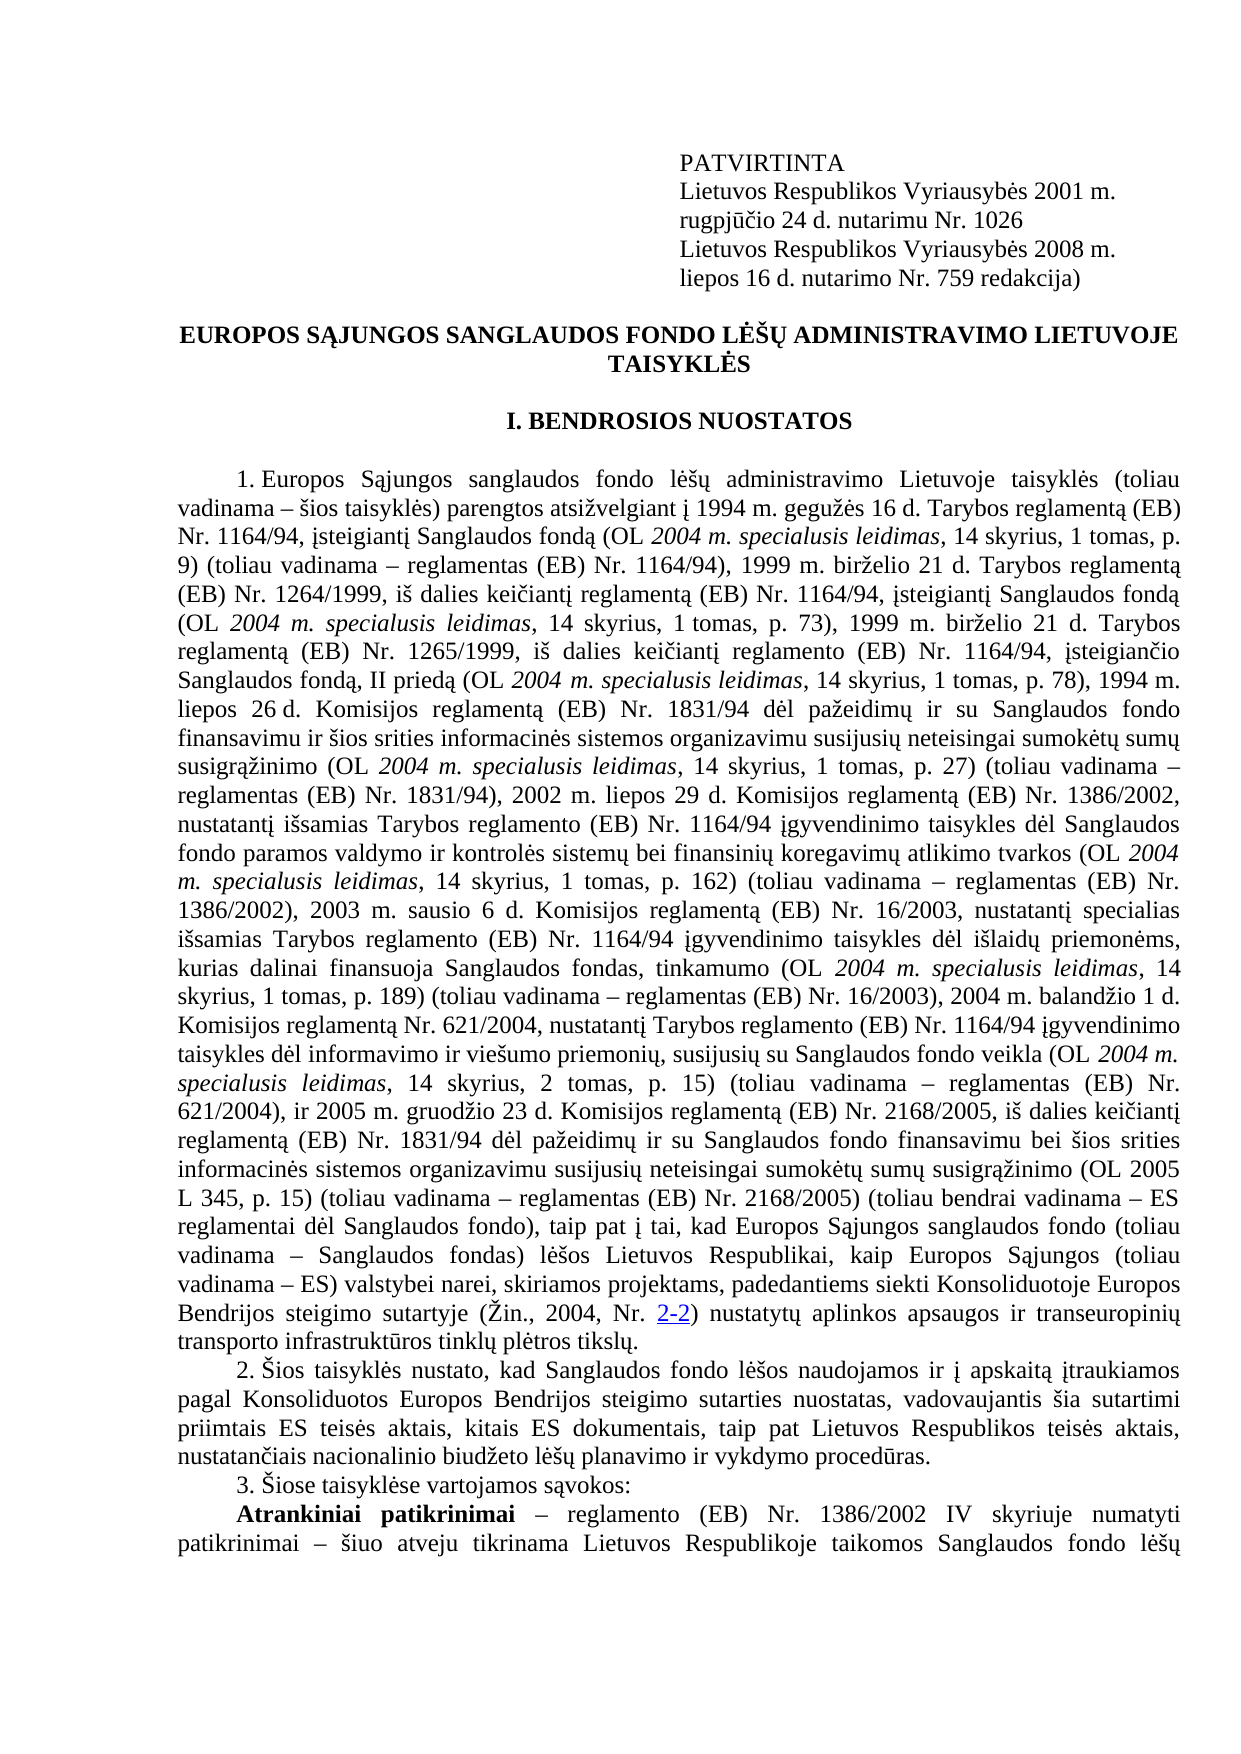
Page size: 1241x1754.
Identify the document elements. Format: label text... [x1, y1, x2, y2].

text I. BENDROSIOS NUOSTATOS [177, 406, 1181, 435]
text Atrankiniai patikrinimai – reglamento (EB) Nr. 1386/2002 IV skyriuje numatyti patikrinimai – šiuo atveju tikrinama Lietuvos Respublikoje taikomos Sanglaudos fondo lėšų [177, 1499, 1181, 1556]
text 2. Šios taisyklės nustato, kad Sanglaudos fondo lėšos naudojamos ir į apskaitą įtraukiamos pagal Konsoliduotos Europos Bendrijos steigimo sutarties nuostatas, vadovaujantis šia sutartimi priimtais ES teisės aktais, kitais ES dokumentais, taip pat Lietuvos Respublikos teisės aktais, nustatančiais nacionalinio biudžeto lėšų planavimo ir vykdymo procedūras. [177, 1355, 1181, 1470]
text Europos Sąjungos sanglaudos fondo lėšų administravimo Lietuvoje taisyklės [177, 320, 1181, 378]
text PATVIRTINTA [679, 148, 1181, 176]
text Lietuvos Respublikos Vyriausybės 2001 m. rugpjūčio 24 d. nutarimu Nr. 1026 [679, 176, 1181, 234]
text 3. Šiose taisyklėse vartojamos sąvokos: [177, 1470, 1181, 1499]
text 1. Europos Sąjungos sanglaudos fondo lėšų administravimo Lietuvoje taisyklės (toliau vadinama – šios taisyklės) parengtos atsižvelgiant į 1994 m. gegužės 16 d. Tarybos reglamentą (EB) Nr. 1164/94, įsteigiantį Sanglaudos fondą (OL 2004 m. specialusis leidimas, 14 skyrius, 1 tomas, p. 9) (toliau vadinama – reglamentas (EB) Nr. 1164/94), 1999 m. birželio 21 d. Tarybos reglamentą (EB) Nr. 1264/1999, iš dalies keičiantį reglamentą (EB) Nr. 1164/94, įsteigiantį Sanglaudos fondą (OL 2004 m. specialusis leidimas, 14 skyrius, 1 tomas, p. 73), 1999 m. birželio 21 d. Tarybos reglamentą (EB) Nr. 1265/1999, iš dalies keičiantį reglamento (EB) Nr. 1164/94, įsteigiančio Sanglaudos fondą, II priedą (OL 2004 m. specialusis leidimas, 14 skyrius, 1 tomas, p. 78), 1994 m. liepos 26 d. Komisijos reglamentą (EB) Nr. 1831/94 dėl pažeidimų ir su Sanglaudos fondo finansavimu ir šios srities informacinės sistemos organizavimu susijusių neteisingai sumokėtų sumų susigrąžinimo (OL 2004 m. specialusis leidimas, 14 skyrius, 1 tomas, p. 27) (toliau vadinama – reglamentas (EB) Nr. 1831/94), 2002 m. liepos 29 d. Komisijos reglamentą (EB) Nr. 1386/2002, nustatantį išsamias Tarybos reglamento (EB) Nr. 1164/94 įgyvendinimo taisykles dėl Sanglaudos fondo paramos valdymo ir kontrolės sistemų bei finansinių koregavimų atlikimo tvarkos (OL 2004 m. specialusis leidimas, 14 skyrius, 1 tomas, p. 162) (toliau vadinama – reglamentas (EB) Nr. 1386/2002), 2003 m. sausio 6 d. Komisijos reglamentą (EB) Nr. 16/2003, nustatantį specialias išsamias Tarybos reglamento (EB) Nr. 1164/94 įgyvendinimo taisykles dėl išlaidų priemonėms, kurias dalinai finansuoja Sanglaudos fondas, tinkamumo (OL 2004 m. specialusis leidimas, 14 skyrius, 1 tomas, p. 189) (toliau vadinama – reglamentas (EB) Nr. 16/2003), 2004 m. balandžio 1 d. Komisijos reglamentą Nr. 621/2004, nustatantį Tarybos reglamento (EB) Nr. 1164/94 įgyvendinimo taisykles dėl informavimo ir viešumo priemonių, susijusių su Sanglaudos fondo veikla (OL 2004 m. specialusis leidimas, 14 skyrius, 2 tomas, p. 15) (toliau vadinama – reglamentas (EB) Nr. 621/2004), ir 2005 m. gruodžio 23 d. Komisijos reglamentą (EB) Nr. 2168/2005, iš dalies keičiantį reglamentą (EB) Nr. 1831/94 dėl pažeidimų ir su Sanglaudos fondo finansavimu bei šios srities informacinės sistemos organizavimu susijusių neteisingai sumokėtų sumų susigrąžinimo (OL 2005 L 345, p. 15) (toliau vadinama – reglamentas (EB) Nr. 2168/2005) (toliau bendrai vadinama – ES reglamentai dėl Sanglaudos fondo), taip pat į tai, kad Europos Sąjungos sanglaudos fondo (toliau vadinama – Sanglaudos fondas) lėšos Lietuvos Respublikai, kaip Europos Sąjungos (toliau vadinama – ES) valstybei narei, skiriamos projektams, padedantiems siekti Konsoliduotoje Europos Bendrijos steigimo sutartyje (Žin., 2004, Nr. 2-2) nustatytų aplinkos apsaugos ir transeuropinių transporto infrastruktūros tinklų plėtros tikslų. [177, 464, 1181, 1355]
text Lietuvos Respublikos Vyriausybės 2008 m. liepos 16 d. nutarimo Nr. 759 redakcija) [679, 234, 1181, 291]
